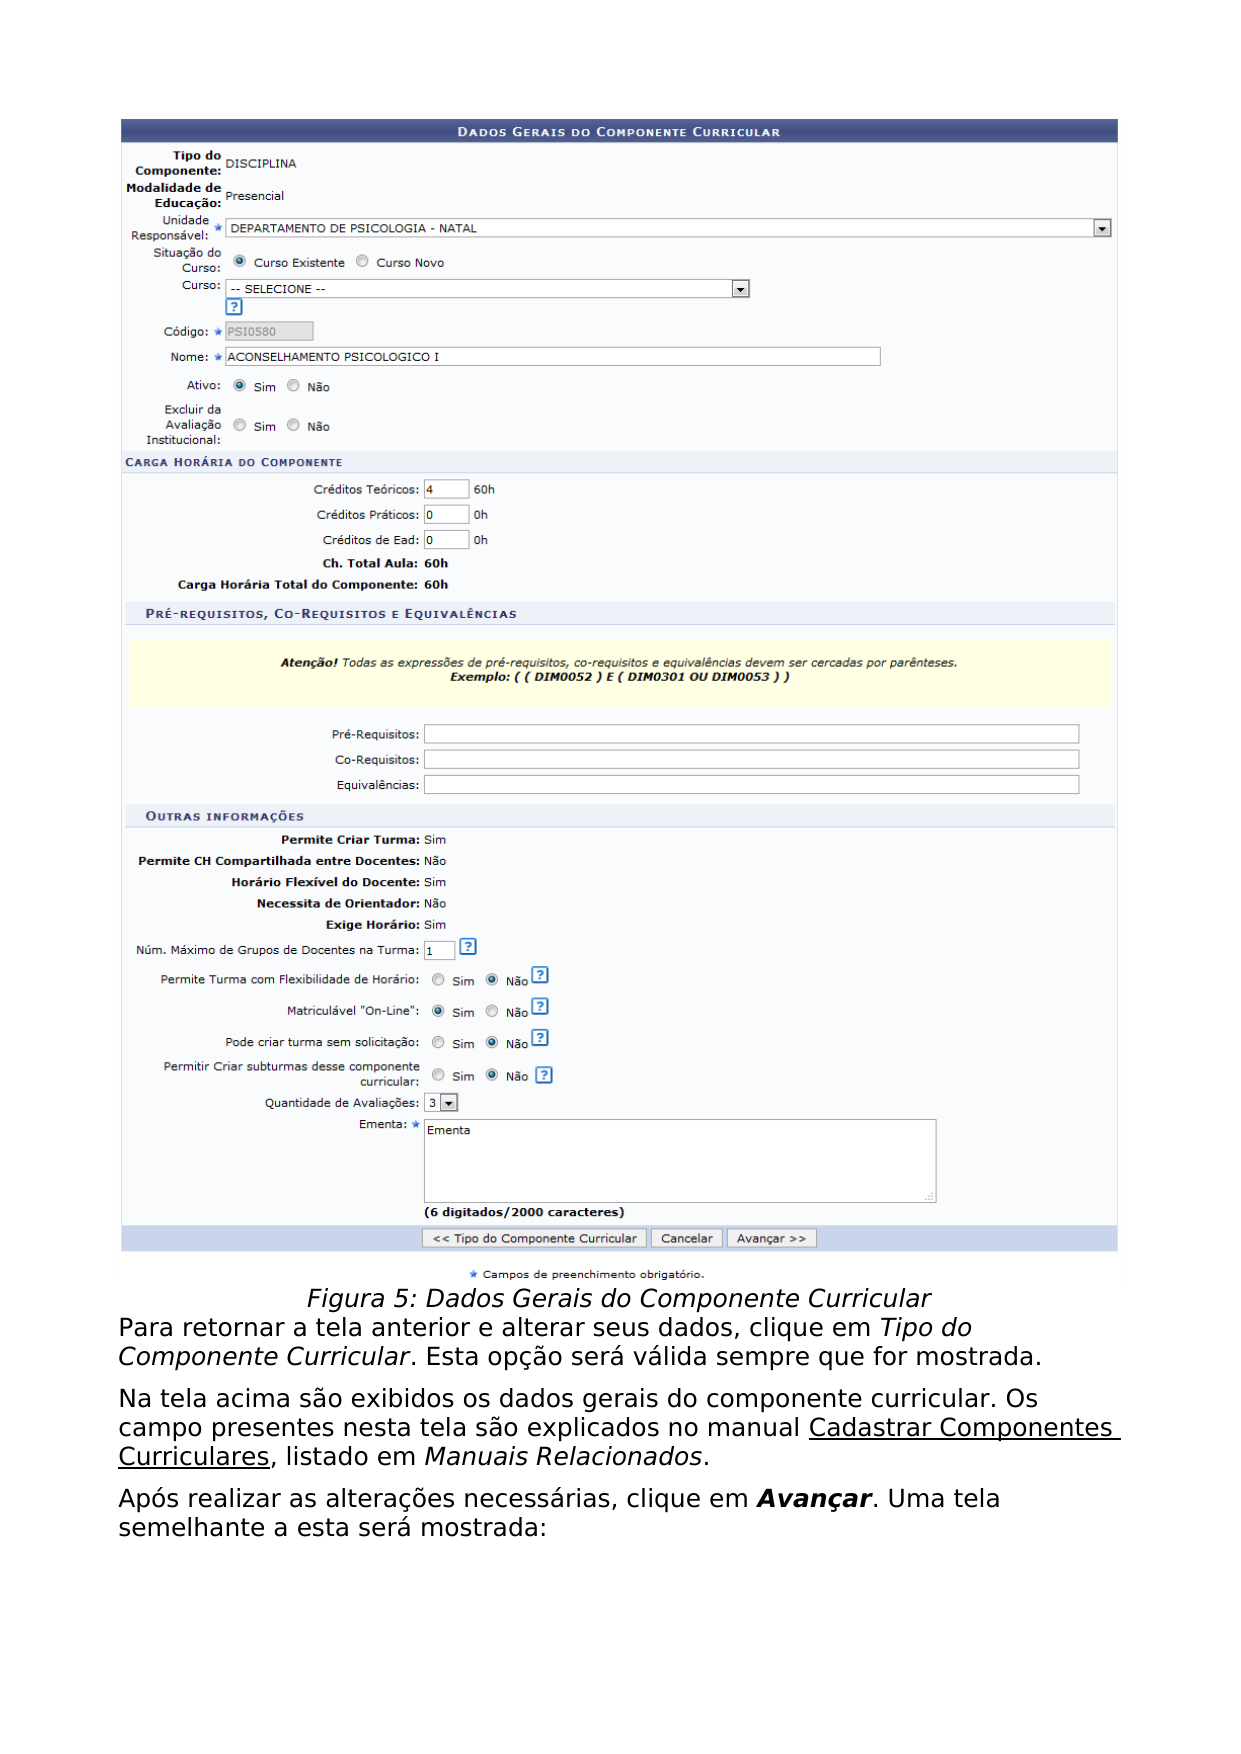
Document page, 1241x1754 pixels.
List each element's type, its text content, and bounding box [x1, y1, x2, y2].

text Após realizar as alterações necessárias, clique em Avançar. Uma tela semelhante a esta será mostrada: [118, 1484, 1122, 1542]
picture [118, 118, 1123, 1284]
text Para retornar a tela anterior e alterar seus dados, clique em Tipo do Componente Curricular. Esta opção será válida sempre que for mostrada. [118, 1313, 1122, 1371]
text Na tela acima são exibidos os dados gerais do componente curricular. Os campo presentes nesta tela são explicados no manual Cadastrar Componentes Curriculares, listado em Manuais Relacionados. [118, 1384, 1122, 1471]
text Figura 5: Dados Gerais do Componente Curricular [118, 1284, 1122, 1313]
